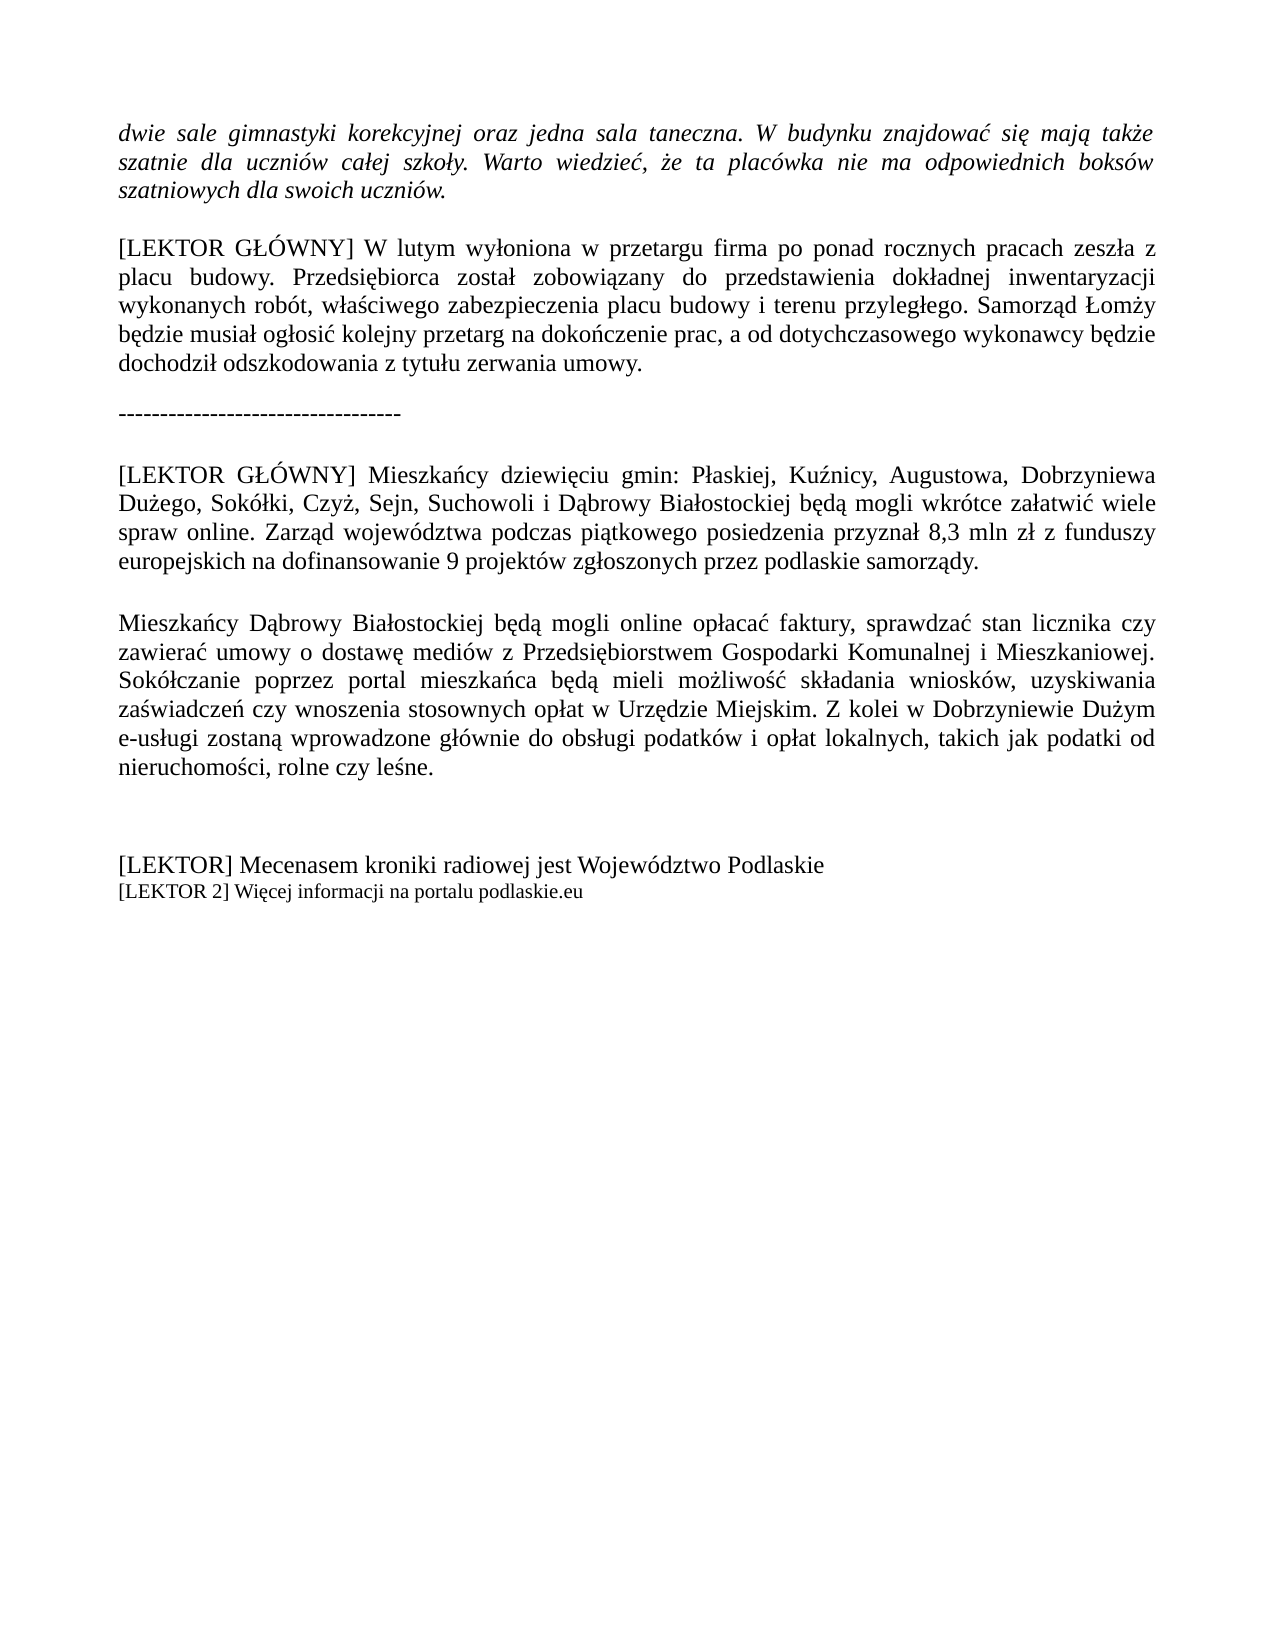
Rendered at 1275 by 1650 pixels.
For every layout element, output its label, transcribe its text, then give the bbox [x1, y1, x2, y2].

text [LEKTOR 2] Więcej informacji na portalu podlaskie.eu [118, 879, 1157, 903]
text [LEKTOR] Mecenasem kroniki radiowej jest Województwo Podlaskie [118, 851, 1157, 879]
text [LEKTOR GŁÓWNY] Mieszkańcy dziewięciu gmin: Płaskiej, Kuźnicy, Augustowa, Dobrzyniewa Dużego, Sokółki, Czyż, Sejn, Suchowoli i Dąbrowy Białostockiej będą mogli wkrótce załatwić wiele spraw online. Zarząd województwa podczas piątkowego posiedzenia przyznał 8,3 mln zł z funduszy europejskich na dofinansowanie 9 projektów zgłoszonych przez podlaskie samorządy. [118, 460, 1157, 575]
text Mieszkańcy Dąbrowy Białostockiej będą mogli online opłacać faktury, sprawdzać stan licznika czy zawierać umowy o dostawę mediów z Przedsiębiorstwem Gospodarki Komunalnej i Mieszkaniowej. Sokółczanie poprzez portal mieszkańca będą mieli możliwość składania wniosków, uzyskiwania zaświadczeń czy wnoszenia stosownych opłat w Urzędzie Miejskim. Z kolei w Dobrzyniewie Dużym e-usługi zostaną wprowadzone głównie do obsługi podatków i opłat lokalnych, takich jak podatki od nieruchomości, rolne czy leśne. [118, 608, 1157, 781]
text dwie sale gimnastyki korekcyjnej oraz jedna sala taneczna. W budynku znajdować się mają także szatnie dla uczniów całej szkoły. Warto wiedzieć, że ta placówka nie ma odpowiednich boksów szatniowych dla swoich uczniów. [118, 118, 1157, 204]
text [LEKTOR GŁÓWNY] W lutym wyłoniona w przetargu firma po ponad rocznych pracach zeszła z placu budowy. Przedsiębiorca został zobowiązany do przedstawienia dokładnej inwentaryzacji wykonanych robót, właściwego zabezpieczenia placu budowy i terenu przyległego. Samorząd Łomży będzie musiał ogłosić kolejny przetarg na dokończenie prac, a od dotychczasowego wykonawcy będzie dochodził odszkodowania z tytułu zerwania umowy. [118, 233, 1157, 377]
text ---------------------------------- [118, 398, 1157, 426]
